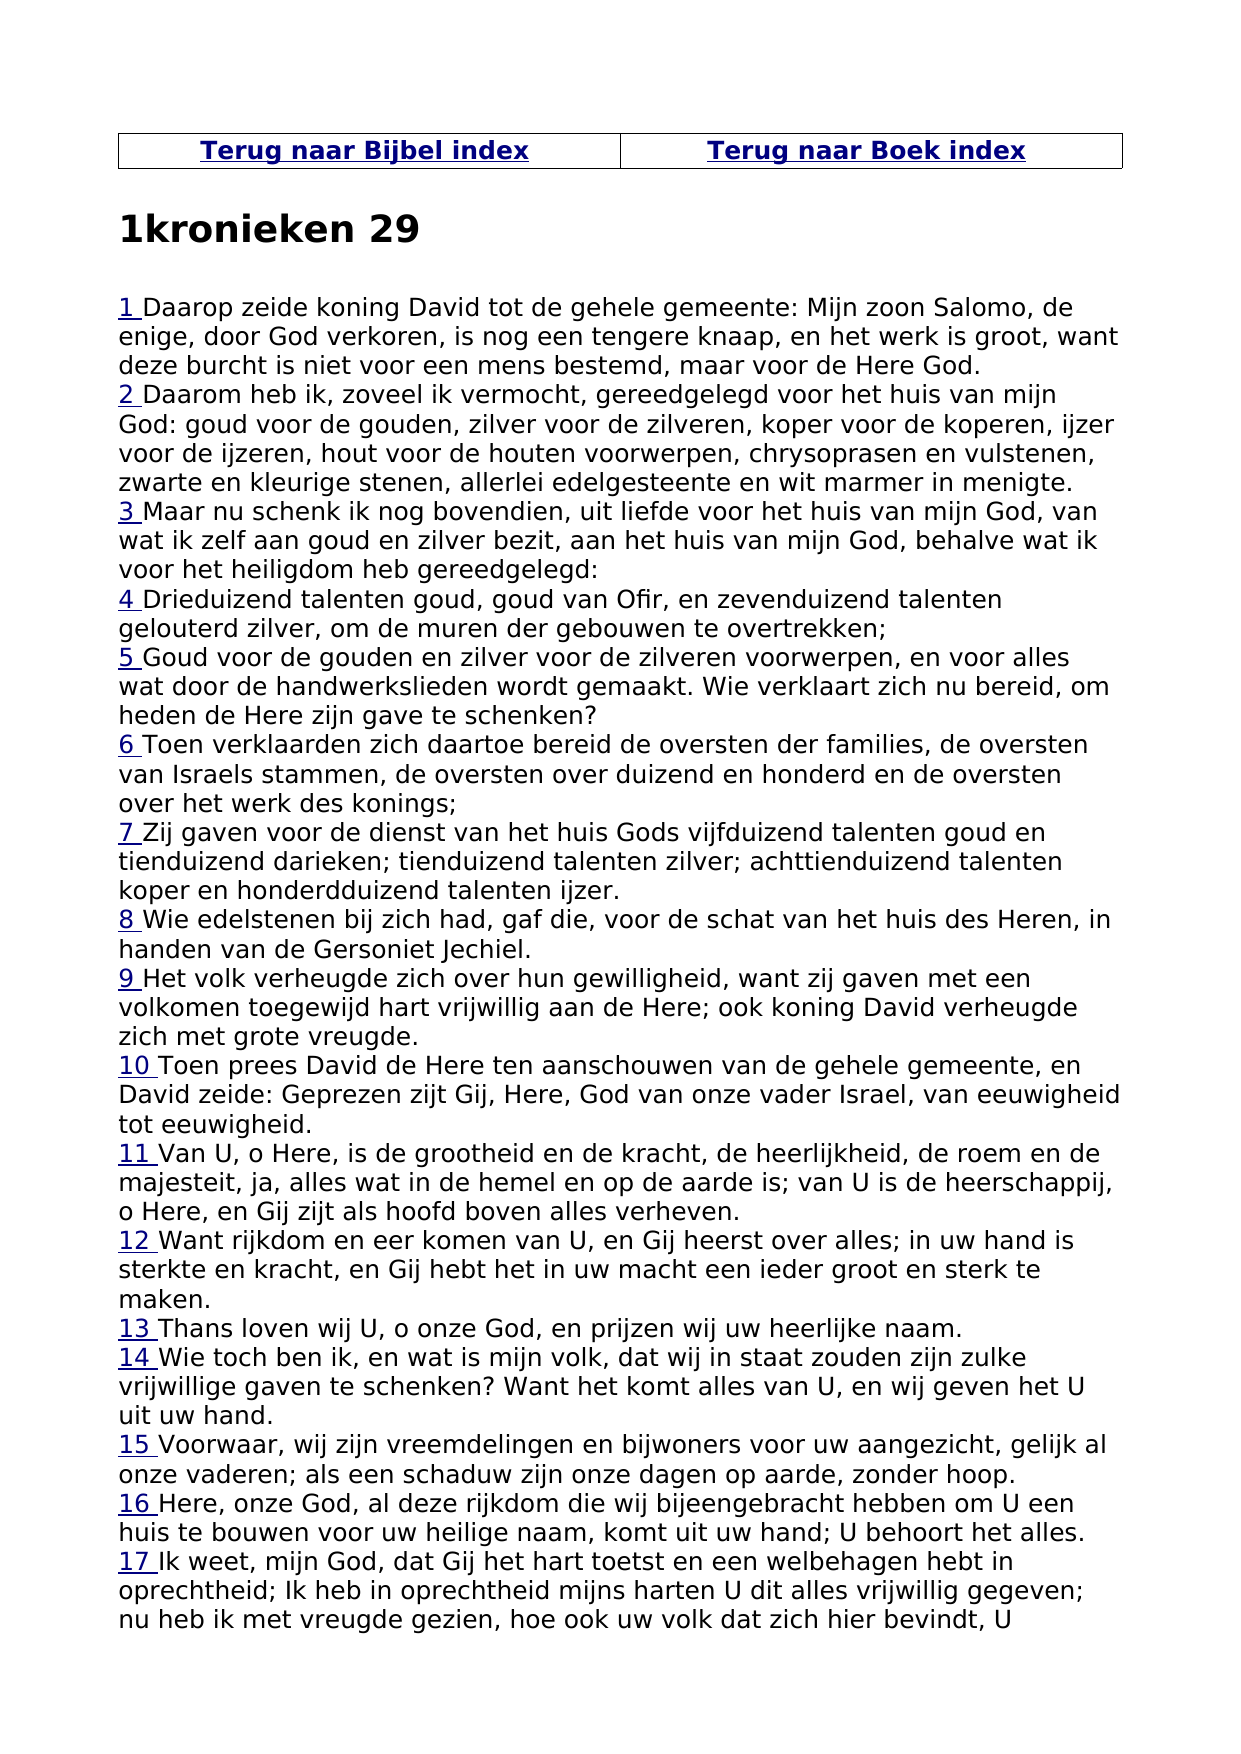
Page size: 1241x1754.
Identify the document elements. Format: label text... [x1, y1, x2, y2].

subtitle 1kronieken 29 [118, 208, 1122, 252]
table_header Terug naar Bijbel index [119, 134, 620, 168]
text 1 Daarop zeide koning David tot de gehele gemeente: Mijn zoon Salomo, de enige, door God verkoren, is nog een tengere knaap, en het werk is groot, want deze burcht is niet voor een mens bestemd, maar voor de Here God. 2 Daarom heb ik, zoveel ik vermocht, gereedgelegd voor het huis van mijn God: goud voor de gouden, zilver voor de zilveren, koper voor de koperen, ijzer voor de ijzeren, hout voor de houten voorwerpen, chrysoprasen en vulstenen, zwarte en kleurige stenen, allerlei edelgesteente en wit marmer in menigte. 3 Maar nu schenk ik nog bovendien, uit liefde voor het huis van mijn God, van wat ik zelf aan goud en zilver bezit, aan het huis van mijn God, behalve wat ik voor het heiligdom heb gereedgelegd: 4 Drieduizend talenten goud, goud van Ofir, en zevenduizend talenten gelouterd zilver, om de muren der gebouwen te overtrekken; 5 Goud voor de gouden en zilver voor de zilveren voorwerpen, en voor alles wat door de handwerkslieden wordt gemaakt. Wie verklaart zich nu bereid, om heden de Here zijn gave te schenken? 6 Toen verklaarden zich daartoe bereid de oversten der families, de oversten van Israels stammen, de oversten over duizend en honderd en de oversten over het werk des konings; 7 Zij gaven voor de dienst van het huis Gods vijfduizend talenten goud en tienduizend darieken; tienduizend talenten zilver; achttienduizend talenten koper en honderdduizend talenten ijzer. 8 Wie edelstenen bij zich had, gaf die, voor de schat van het huis des Heren, in handen van de Gersoniet Jechiel. 9 Het volk verheugde zich over hun gewilligheid, want zij gaven met een volkomen toegewijd hart vrijwillig aan de Here; ook koning David verheugde zich met grote vreugde. 10 Toen prees David de Here ten aanschouwen van de gehele gemeente, en David zeide: Geprezen zijt Gij, Here, God van onze vader Israel, van eeuwigheid tot eeuwigheid. 11 Van U, o Here, is de grootheid en de kracht, de heerlijkheid, de roem en de majesteit, ja, alles wat in de hemel en op de aarde is; van U is de heerschappij, o Here, en Gij zijt als hoofd boven alles verheven. 12 Want rijkdom en eer komen van U, en Gij heerst over alles; in uw hand is sterkte en kracht, en Gij hebt het in uw macht een ieder groot en sterk te maken. 13 Thans loven wij U, o onze God, en prijzen wij uw heerlijke naam. 14 Wie toch ben ik, en wat is mijn volk, dat wij in staat zouden zijn zulke vrijwillige gaven te schenken? Want het komt alles van U, en wij geven het U uit uw hand. 15 Voorwaar, wij zijn vreemdelingen en bijwoners voor uw aangezicht, gelijk al onze vaderen; als een schaduw zijn onze dagen op aarde, zonder hoop. 16 Here, onze God, al deze rijkdom die wij bijeengebracht hebben om U een huis te bouwen voor uw heilige naam, komt uit uw hand; U behoort het alles. 17 Ik weet, mijn God, dat Gij het hart toetst en een welbehagen hebt in oprechtheid; Ik heb in oprechtheid mijns harten U dit alles vrijwillig gegeven; nu heb ik met vreugde gezien, hoe ook uw volk dat zich hier bevindt, U [118, 264, 1122, 1635]
table_header Terug naar Boek index [621, 134, 1122, 168]
